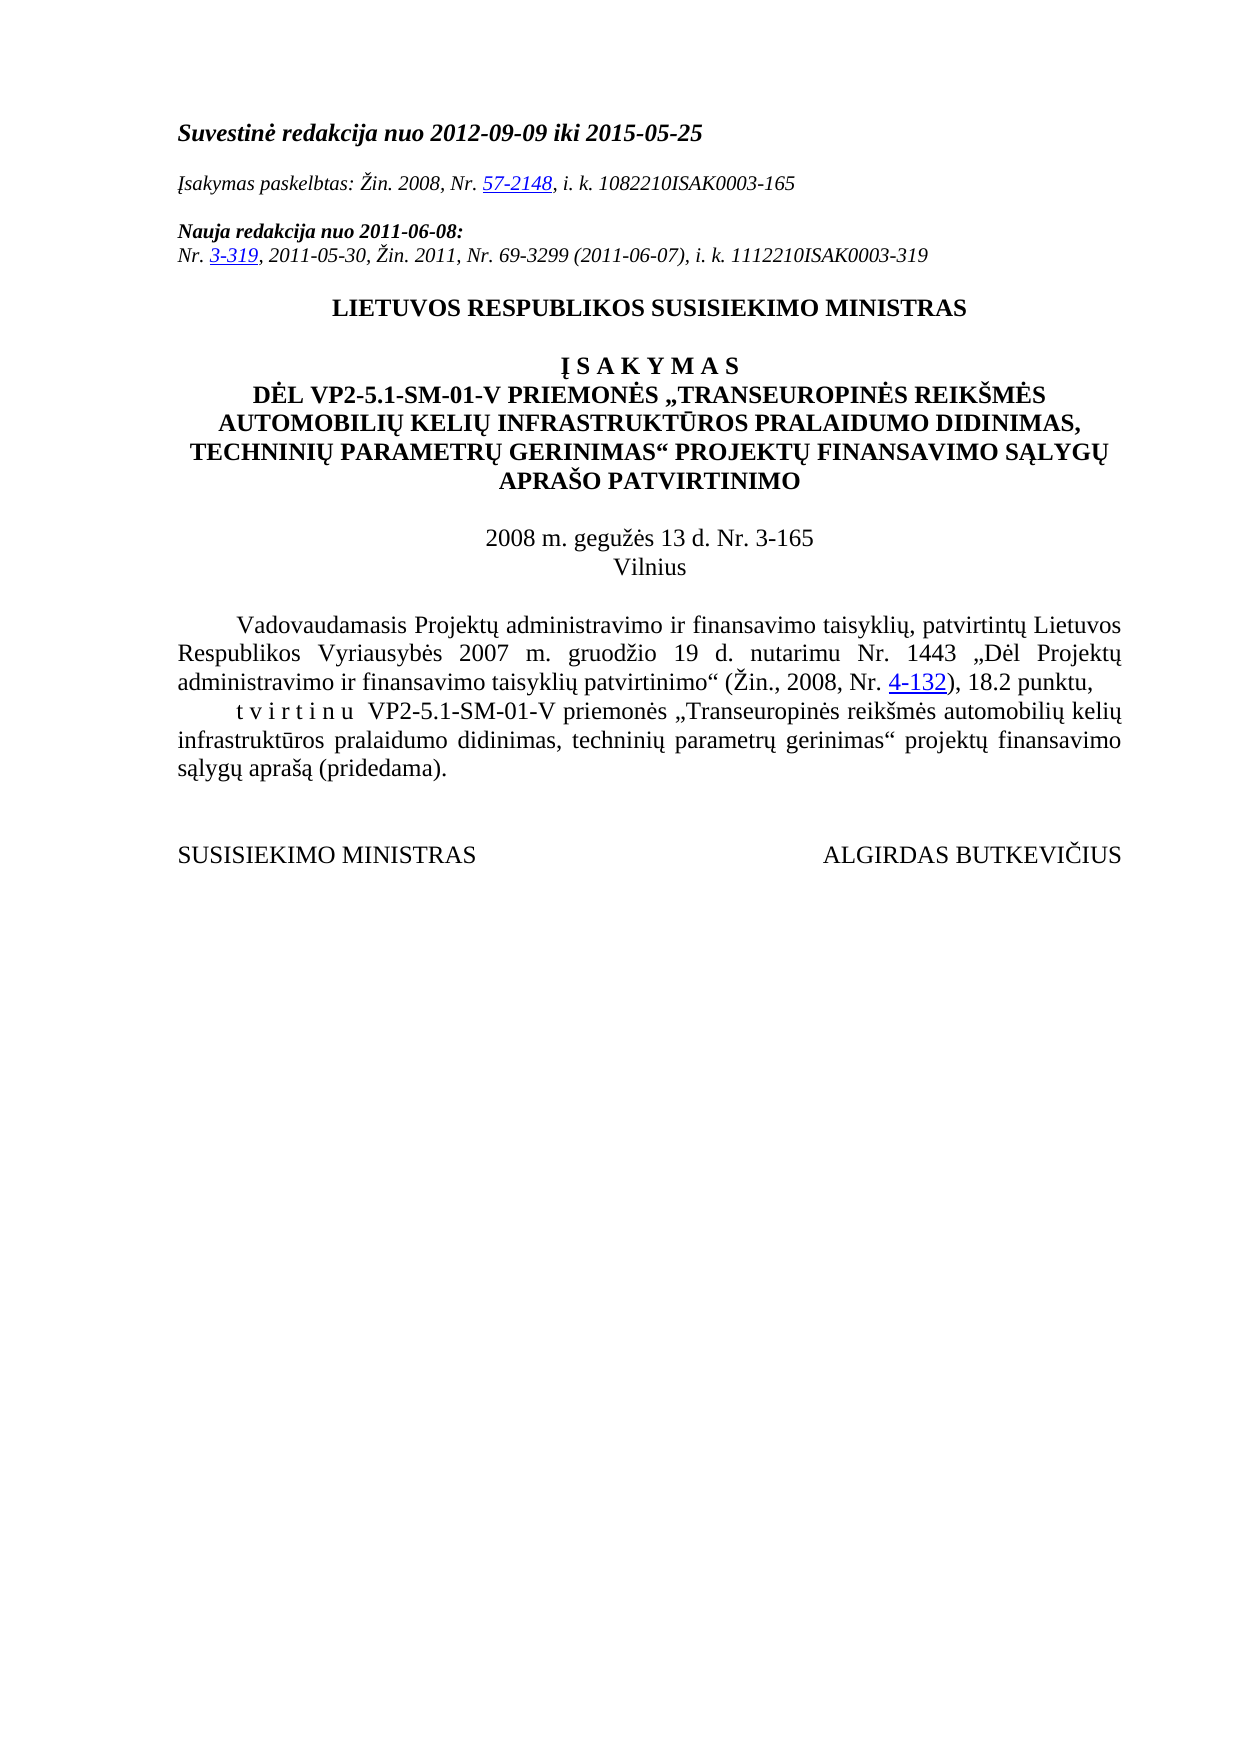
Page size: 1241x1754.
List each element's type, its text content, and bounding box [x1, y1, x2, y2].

text Vadovaudamasis Projektų administravimo ir finansavimo taisyklių, patvirtintų Lietuvos Respublikos Vyriausybės 2007 m. gruodžio 19 d. nutarimu Nr. 1443 „Dėl Projektų administravimo ir finansavimo taisyklių patvirtinimo“ (Žin., 2008, Nr. 4-132), 18.2 punktu, [177, 610, 1122, 696]
text SUSISIEKIMO MINISTRAS ALGIRDAS BUTKEVIČIUS [177, 840, 1122, 868]
text Nr. 3-319, 2011-05-30, Žin. 2011, Nr. 69-3299 (2011-06-07), i. k. 1112210ISAK0003-319 [177, 243, 1122, 267]
text ĮSAKYMAS [177, 351, 1122, 380]
text Įsakymas paskelbtas: Žin. 2008, Nr. 57-2148, i. k. 1082210ISAK0003-165 [177, 171, 1122, 195]
text Nauja redakcija nuo 2011-06-08: [177, 219, 1122, 243]
text Vilnius [177, 552, 1122, 581]
text 2008 m. gegužės 13 d. Nr. 3-165 [177, 523, 1122, 552]
text LIETUVOS RESPUBLIKOS SUSISIEKIMO MINISTRAS [177, 293, 1122, 322]
text Suvestinė redakcija nuo 2012-09-09 iki 2015-05-25 [177, 118, 1122, 147]
text tvirtinu VP2-5.1-SM-01-V priemonės „Transeuropinės reikšmės automobilių kelių infrastruktūros pralaidumo didinimas, techninių parametrų gerinimas“ projektų finansavimo sąlygų aprašą (pridedama). [177, 696, 1122, 782]
text DĖL VP2-5.1-SM-01-V PRIEMONĖS „TRANSEUROPINĖS REIKŠMĖS AUTOMOBILIŲ KELIŲ INFRASTRUKTŪROS PRALAIDUMO DIDINIMAS, TECHNINIŲ PARAMETRŲ GERINIMAS“ PROJEKTŲ FINANSAVIMO SĄLYGŲ APRAŠO PATVIRTINIMO [177, 380, 1122, 495]
